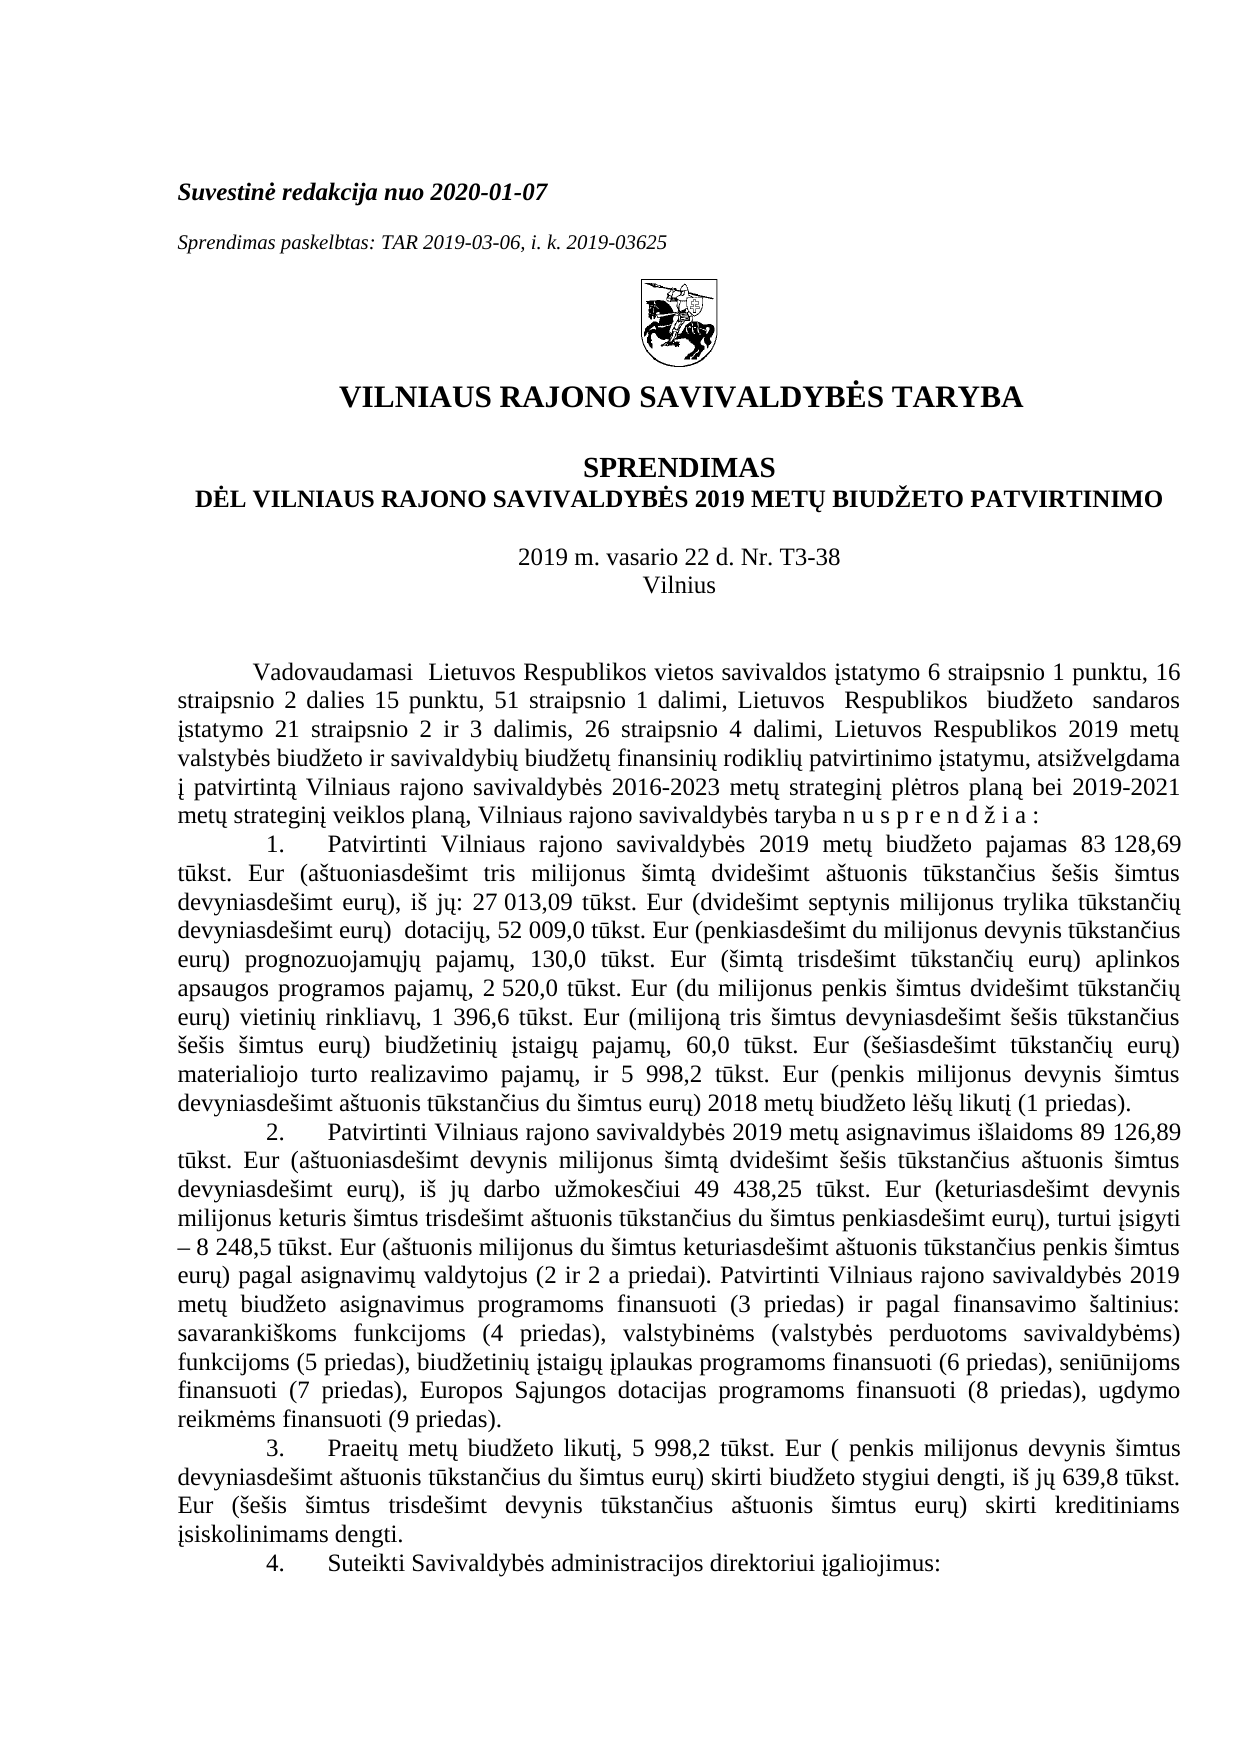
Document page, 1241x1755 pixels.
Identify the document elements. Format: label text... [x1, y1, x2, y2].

text Sprendimas paskelbtas: TAR 2019-03-06, i. k. 2019-03625 [177, 230, 1181, 254]
text DĖL VILNIAUS RAJONO SAVIVALDYBĖS 2019 METŲ BIUDŽETO PATVIRTINIMO [177, 484, 1181, 513]
text 2. Patvirtinti Vilniaus rajono savivaldybės 2019 metų asignavimus išlaidoms 89 126,89 tūkst. Eur (aštuoniasdešimt devynis milijonus šimtą dvidešimt šešis tūkstančius aštuonis šimtus devyniasdešimt eurų), iš jų darbo užmokesčiui 49 438,25 tūkst. Eur (keturiasdešimt devynis milijonus keturis šimtus trisdešimt aštuonis tūkstančius du šimtus penkiasdešimt eurų), turtui įsigyti – 8 248,5 tūkst. Eur (aštuonis milijonus du šimtus keturiasdešimt aštuonis tūkstančius penkis šimtus eurų) pagal asignavimų valdytojus (2 ir 2 a priedai). Patvirtinti Vilniaus rajono savivaldybės 2019 metų biudžeto asignavimus programoms finansuoti (3 priedas) ir pagal finansavimo šaltinius: savarankiškoms funkcijoms (4 priedas), valstybinėms (valstybės perduotoms savivaldybėms) funkcijoms (5 priedas), biudžetinių įstaigų įplaukas programoms finansuoti (6 priedas), seniūnijoms finansuoti (7 priedas), Europos Sąjungos dotacijas programoms finansuoti (8 priedas), ugdymo reikmėms finansuoti (9 priedas). [177, 1117, 1181, 1433]
text Vadovaudamasi Lietuvos Respublikos vietos savivaldos įstatymo 6 straipsnio 1 punktu, 16 straipsnio 2 dalies 15 punktu, 51 straipsnio 1 dalimi, Lietuvos Respublikos biudžeto sandaros įstatymo 21 straipsnio 2 ir 3 dalimis, 26 straipsnio 4 dalimi, Lietuvos Respublikos 2019 metų valstybės biudžeto ir savivaldybių biudžetų finansinių rodiklių patvirtinimo įstatymu, atsižvelgdama į patvirtintą Vilniaus rajono savivaldybės 2016-2023 metų strateginį plėtros planą bei 2019-2021 metų strateginį veiklos planą, Vilniaus rajono savivaldybės taryba n u s p r e n d ž i a : [177, 657, 1181, 829]
text Suvestinė redakcija nuo 2020-01-07 [177, 177, 1181, 206]
text VILNIAUS RAJONO SAVIVALDYBĖS TARYBA [177, 379, 1186, 415]
text 2019 m. vasario 22 d. Nr. T3-38 [177, 542, 1181, 570]
text SPRENDIMAS [177, 451, 1181, 484]
text 3. Praeitų metų biudžeto likutį, 5 998,2 tūkst. Eur ( penkis milijonus devynis šimtus devyniasdešimt aštuonis tūkstančius du šimtus eurų) skirti biudžeto stygiui dengti, iš jų 639,8 tūkst. Eur (šešis šimtus trisdešimt devynis tūkstančius aštuonis šimtus eurų) skirti kreditiniams įsiskolinimams dengti. [177, 1433, 1181, 1548]
text 1. Patvirtinti Vilniaus rajono savivaldybės 2019 metų biudžeto pajamas 83 128,69 tūkst. Eur (aštuoniasdešimt tris milijonus šimtą dvidešimt aštuonis tūkstančius šešis šimtus devyniasdešimt eurų), iš jų: 27 013,09 tūkst. Eur (dvidešimt septynis milijonus trylika tūkstančių devyniasdešimt eurų) dotacijų, 52 009,0 tūkst. Eur (penkiasdešimt du milijonus devynis tūkstančius eurų) prognozuojamųjų pajamų, 130,0 tūkst. Eur (šimtą trisdešimt tūkstančių eurų) aplinkos apsaugos programos pajamų, 2 520,0 tūkst. Eur (du milijonus penkis šimtus dvidešimt tūkstančių eurų) vietinių rinkliavų, 1 396,6 tūkst. Eur (milijoną tris šimtus devyniasdešimt šešis tūkstančius šešis šimtus eurų) biudžetinių įstaigų pajamų, 60,0 tūkst. Eur (šešiasdešimt tūkstančių eurų) materialiojo turto realizavimo pajamų, ir 5 998,2 tūkst. Eur (penkis milijonus devynis šimtus devyniasdešimt aštuonis tūkstančius du šimtus eurų) 2018 metų biudžeto lėšų likutį (1 priedas). [177, 829, 1181, 1117]
text Vilnius [177, 570, 1181, 599]
text 4. Suteikti Savivaldybės administracijos direktoriui įgaliojimus: [177, 1548, 1181, 1577]
